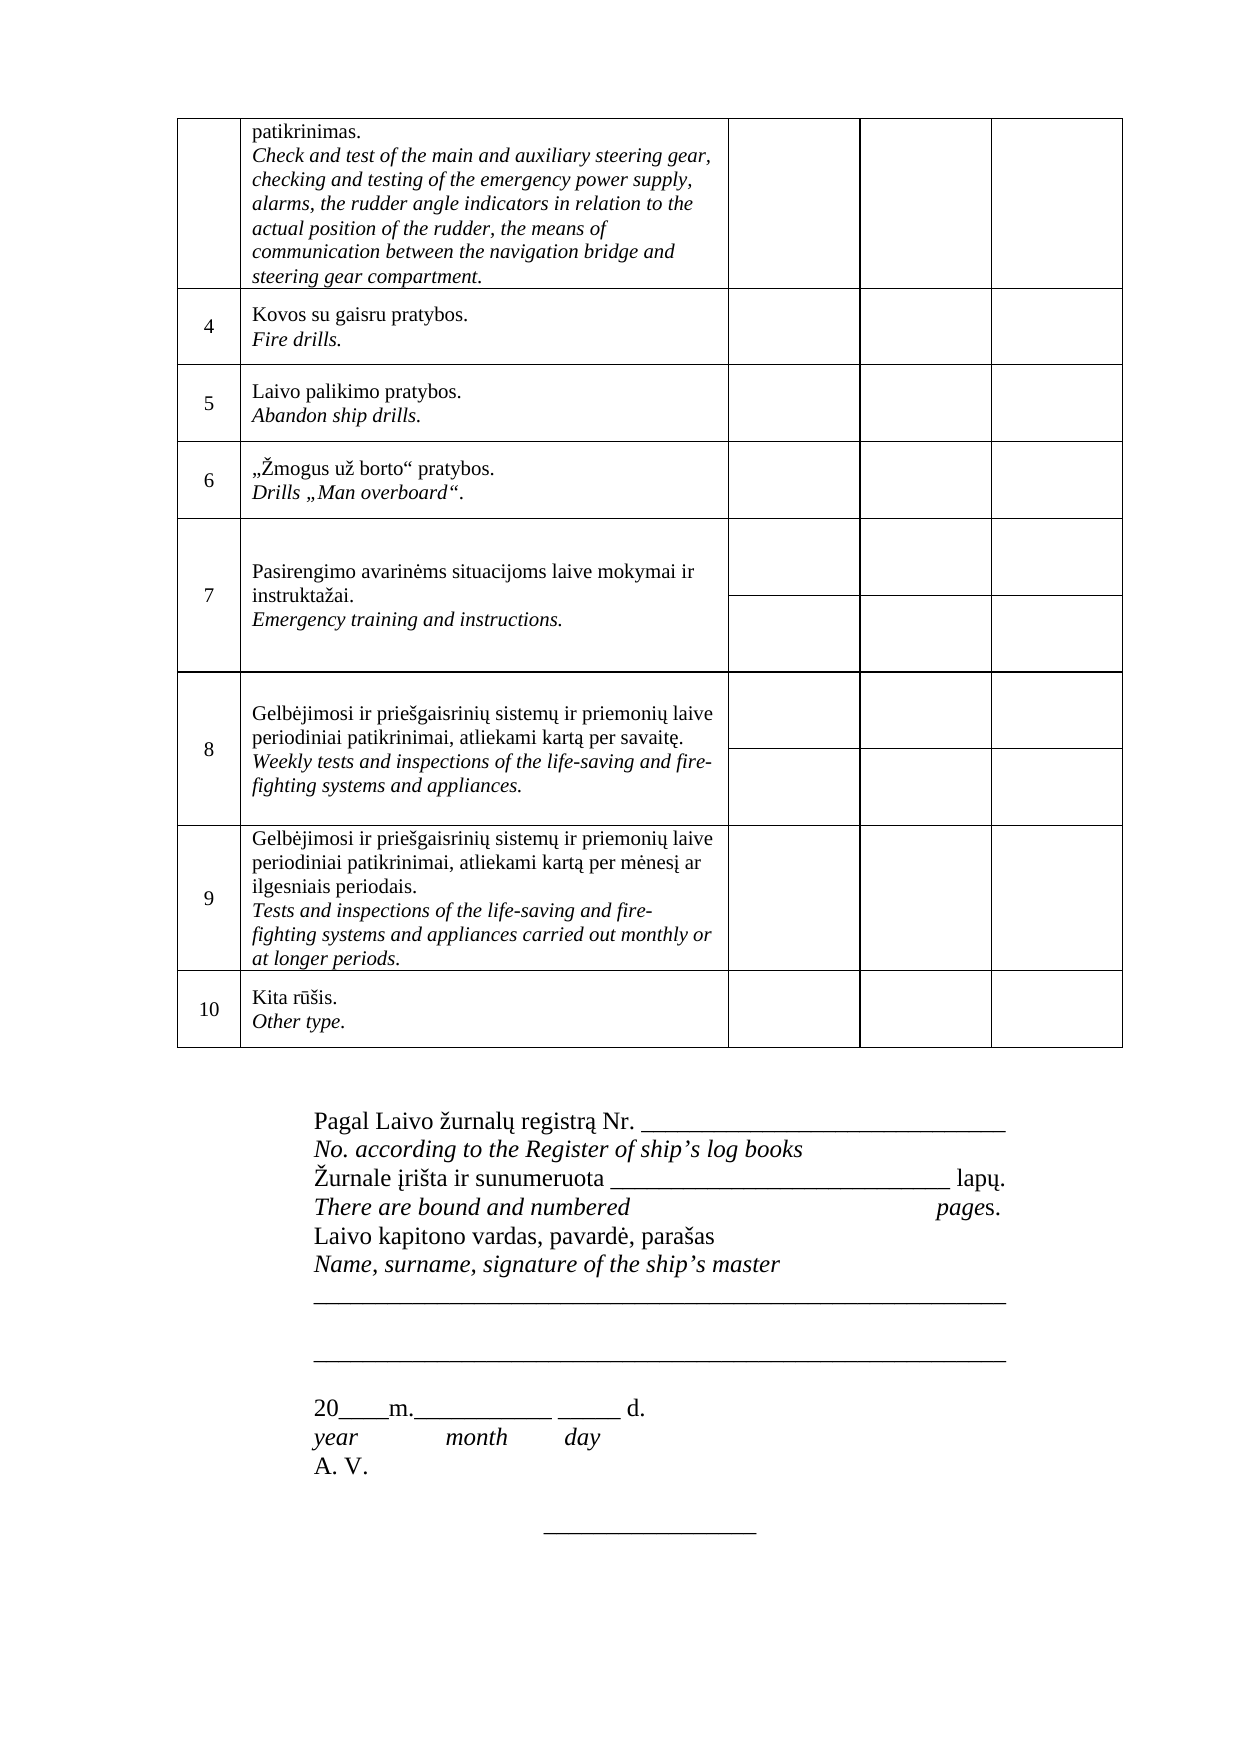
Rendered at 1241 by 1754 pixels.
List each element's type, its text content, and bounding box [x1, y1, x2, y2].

table_cell [729, 289, 859, 364]
table_cell [992, 826, 1122, 970]
table_cell [729, 971, 859, 1047]
table_cell [992, 365, 1122, 441]
table_cell [992, 442, 1122, 518]
table_cell [992, 119, 1122, 288]
table_cell [861, 365, 991, 441]
table_cell [992, 519, 1122, 595]
table_cell [861, 119, 991, 288]
table_cell [178, 119, 240, 288]
table_cell [992, 289, 1122, 364]
table_cell [861, 596, 991, 671]
table_cell [861, 442, 991, 518]
table_cell [729, 519, 859, 595]
table_cell [861, 673, 991, 748]
table_cell 6 [178, 442, 240, 518]
table_cell [729, 673, 859, 748]
table_cell [861, 749, 991, 825]
table_cell Kita rūšis. Other type. [241, 971, 728, 1047]
table_cell [729, 119, 859, 288]
table_cell 8 [178, 673, 240, 825]
table_cell [729, 442, 859, 518]
table_cell 5 [178, 365, 240, 441]
table_cell [861, 519, 991, 595]
text _________________ [177, 1508, 1122, 1537]
table_cell [861, 971, 991, 1047]
table_cell 10 [178, 971, 240, 1047]
table_cell Pasirengimo avarinėms situacijoms laive mokymai ir instruktažai. Emergency training and instructions. [241, 519, 728, 671]
table_cell [729, 365, 859, 441]
table_cell [992, 749, 1122, 825]
table_cell Gelbėjimosi ir priešgaisrinių sistemų ir priemonių laive periodiniai patikrinimai, atliekami kartą per savaitę. Weekly tests and inspections of the life-saving and fire-fighting systems and appliances. [241, 673, 728, 825]
table_cell Laivo palikimo pratybos. Abandon ship drills. [241, 365, 728, 441]
table_cell [729, 749, 859, 825]
table_cell 9 [178, 826, 240, 970]
table_cell 4 [178, 289, 240, 364]
table_cell [992, 971, 1122, 1047]
table_cell „Žmogus už borto“ pratybos. Drills „Man overboard“. [241, 442, 728, 518]
table_cell [729, 826, 859, 970]
table_cell [992, 596, 1122, 671]
table_cell [861, 289, 991, 364]
table_cell [729, 596, 859, 671]
table_cell 7 [178, 519, 240, 671]
table_cell Kovos su gaisru pratybos. Fire drills. [241, 289, 728, 364]
table_cell patikrinimas. Check and test of the main and auxiliary steering gear, checking and testing of the emergency power supply, alarms, the rudder angle indicators in relation to the actual position of the rudder, the means of communication between the navigation bridge and steering gear compartment. [241, 119, 728, 288]
table_cell [861, 826, 991, 970]
table_cell [992, 673, 1122, 748]
table_cell Gelbėjimosi ir priešgaisrinių sistemų ir priemonių laive periodiniai patikrinimai, atliekami kartą per mėnesį ar ilgesniais periodais. Tests and inspections of the life-saving and fire-fighting systems and appliances carried out monthly or at longer periods. [241, 826, 728, 970]
table_header Pagal Laivo žurnalų registrą Nr. No. according to the Register of ship’s log books Žurnale įrišta ir sunumeruota lapų. There are bound and numbered pages. Laivo kapitono vardas, pavardė, parašas Name, surname, signature of the ship’s master _ _ 20____m.___________ _____ d. year month day A. V. [177, 1106, 1122, 1479]
